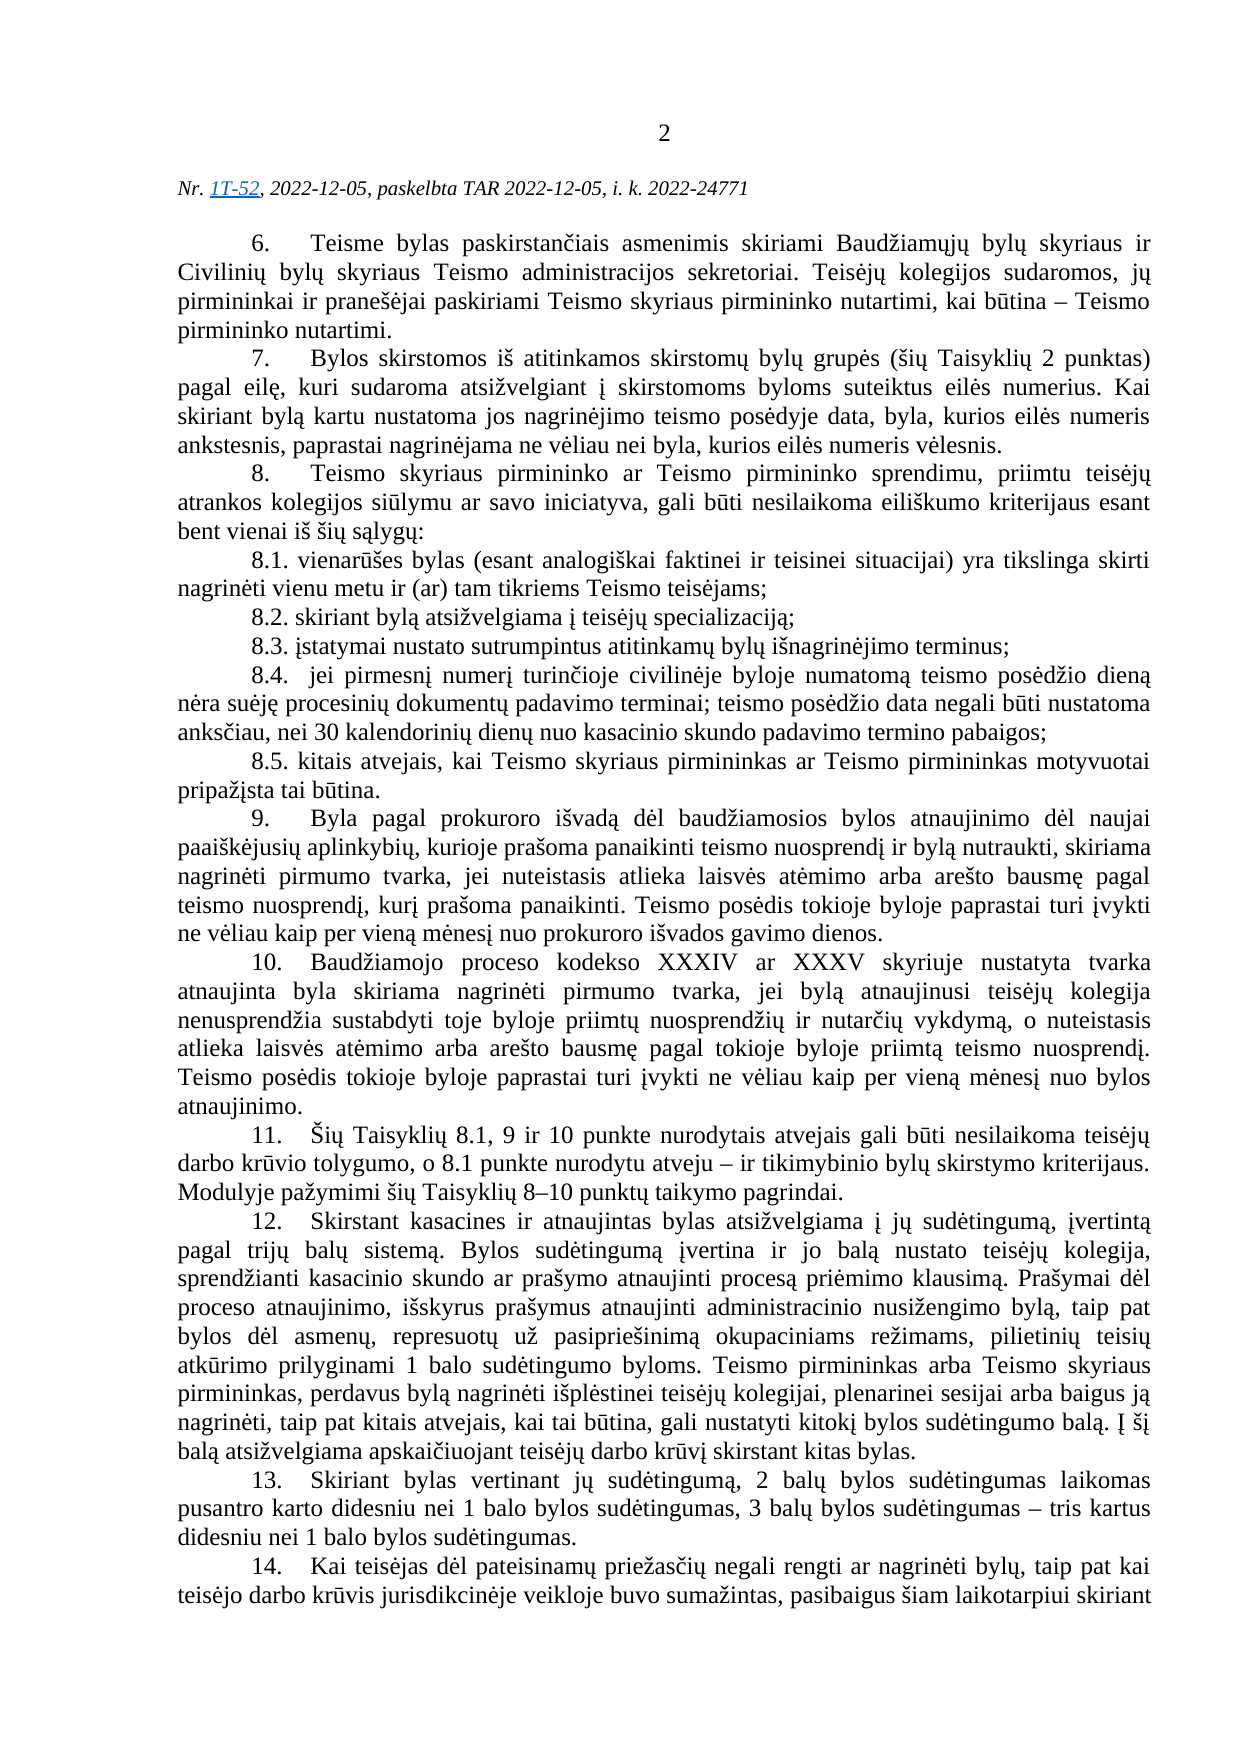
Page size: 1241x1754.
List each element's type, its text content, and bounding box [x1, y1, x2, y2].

text 8.5. kitais atvejais, kai Teismo skyriaus pirmininkas ar Teismo pirmininkas motyvuotai pripažįsta tai būtina. [177, 746, 1152, 803]
text 8.3. įstatymai nustato sutrumpintus atitinkamų bylų išnagrinėjimo terminus; [177, 631, 1152, 660]
text Nr. 1T-52, 2022-12-05, paskelbta TAR 2022-12-05, i. k. 2022-24771 [177, 176, 1152, 200]
text 8. Teismo skyriaus pirmininko ar Teismo pirmininko sprendimu, priimtu teisėjų atrankos kolegijos siūlymu ar savo iniciatyva, gali būti nesilaikoma eiliškumo kriterijaus esant bent vienai iš šių sąlygų: [177, 458, 1152, 545]
text 8.4. jei pirmesnį numerį turinčioje civilinėje byloje numatomą teismo posėdžio dieną nėra suėję procesinių dokumentų padavimo terminai; teismo posėdžio data negali būti nustatoma anksčiau, nei 30 kalendorinių dienų nuo kasacinio skundo padavimo termino pabaigos; [177, 660, 1152, 746]
text 13. Skiriant bylas vertinant jų sudėtingumą, 2 balų bylos sudėtingumas laikomas pusantro karto didesniu nei 1 balo bylos sudėtingumas, 3 balų bylos sudėtingumas – tris kartus didesniu nei 1 balo bylos sudėtingumas. [177, 1465, 1152, 1551]
text 9. Byla pagal prokuroro išvadą dėl baudžiamosios bylos atnaujinimo dėl naujai paaiškėjusių aplinkybių, kurioje prašoma panaikinti teismo nuosprendį ir bylą nutraukti, skiriama nagrinėti pirmumo tvarka, jei nuteistasis atlieka laisvės atėmimo arba arešto bausmę pagal teismo nuosprendį, kurį prašoma panaikinti. Teismo posėdis tokioje byloje paprastai turi įvykti ne vėliau kaip per vieną mėnesį nuo prokuroro išvados gavimo dienos. [177, 803, 1152, 947]
text 8.2. skiriant bylą atsižvelgiama į teisėjų specializaciją; [177, 602, 1152, 631]
text 7. Bylos skirstomos iš atitinkamos skirstomų bylų grupės (šių Taisyklių 2 punktas) pagal eilę, kuri sudaroma atsižvelgiant į skirstomoms byloms suteiktus eilės numerius. Kai skiriant bylą kartu nustatoma jos nagrinėjimo teismo posėdyje data, byla, kurios eilės numeris ankstesnis, paprastai nagrinėjama ne vėliau nei byla, kurios eilės numeris vėlesnis. [177, 343, 1152, 458]
text 11. Šių Taisyklių 8.1, 9 ir 10 punkte nurodytais atvejais gali būti nesilaikoma teisėjų darbo krūvio tolygumo, o 8.1 punkte nurodytu atveju – ir tikimybinio bylų skirstymo kriterijaus. Modulyje pažymimi šių Taisyklių 8–10 punktų taikymo pagrindai. [177, 1120, 1152, 1206]
text 14. Kai teisėjas dėl pateisinamų priežasčių negali rengti ar nagrinėti bylų, taip pat kai teisėjo darbo krūvis jurisdikcinėje veikloje buvo sumažintas, pasibaigus šiam laikotarpiui skiriant [177, 1551, 1152, 1608]
text 8.1. vienarūšes bylas (esant analogiškai faktinei ir teisinei situacijai) yra tikslinga skirti nagrinėti vienu metu ir (ar) tam tikriems Teismo teisėjams; [177, 545, 1152, 602]
text 6. Teisme bylas paskirstančiais asmenimis skiriami Baudžiamųjų bylų skyriaus ir Civilinių bylų skyriaus Teismo administracijos sekretoriai. Teisėjų kolegijos sudaromos, jų pirmininkai ir pranešėjai paskiriami Teismo skyriaus pirmininko nutartimi, kai būtina – Teismo pirmininko nutartimi. [177, 228, 1152, 343]
text 10. Baudžiamojo proceso kodekso XXXIV ar XXXV skyriuje nustatyta tvarka atnaujinta byla skiriama nagrinėti pirmumo tvarka, jei bylą atnaujinusi teisėjų kolegija nenusprendžia sustabdyti toje byloje priimtų nuosprendžių ir nutarčių vykdymą, o nuteistasis atlieka laisvės atėmimo arba arešto bausmę pagal tokioje byloje priimtą teismo nuosprendį. Teismo posėdis tokioje byloje paprastai turi įvykti ne vėliau kaip per vieną mėnesį nuo bylos atnaujinimo. [177, 947, 1152, 1120]
text 12. Skirstant kasacines ir atnaujintas bylas atsižvelgiama į jų sudėtingumą, įvertintą pagal trijų balų sistemą. Bylos sudėtingumą įvertina ir jo balą nustato teisėjų kolegija, sprendžianti kasacinio skundo ar prašymo atnaujinti procesą priėmimo klausimą. Prašymai dėl proceso atnaujinimo, išskyrus prašymus atnaujinti administracinio nusižengimo bylą, taip pat bylos dėl asmenų, represuotų už pasipriešinimą okupaciniams režimams, pilietinių teisių atkūrimo prilyginami 1 balo sudėtingumo byloms. Teismo pirmininkas arba Teismo skyriaus pirmininkas, perdavus bylą nagrinėti išplėstinei teisėjų kolegijai, plenarinei sesijai arba baigus ją nagrinėti, taip pat kitais atvejais, kai tai būtina, gali nustatyti kitokį bylos sudėtingumo balą. Į šį balą atsižvelgiama apskaičiuojant teisėjų darbo krūvį skirstant kitas bylas. [177, 1206, 1152, 1465]
